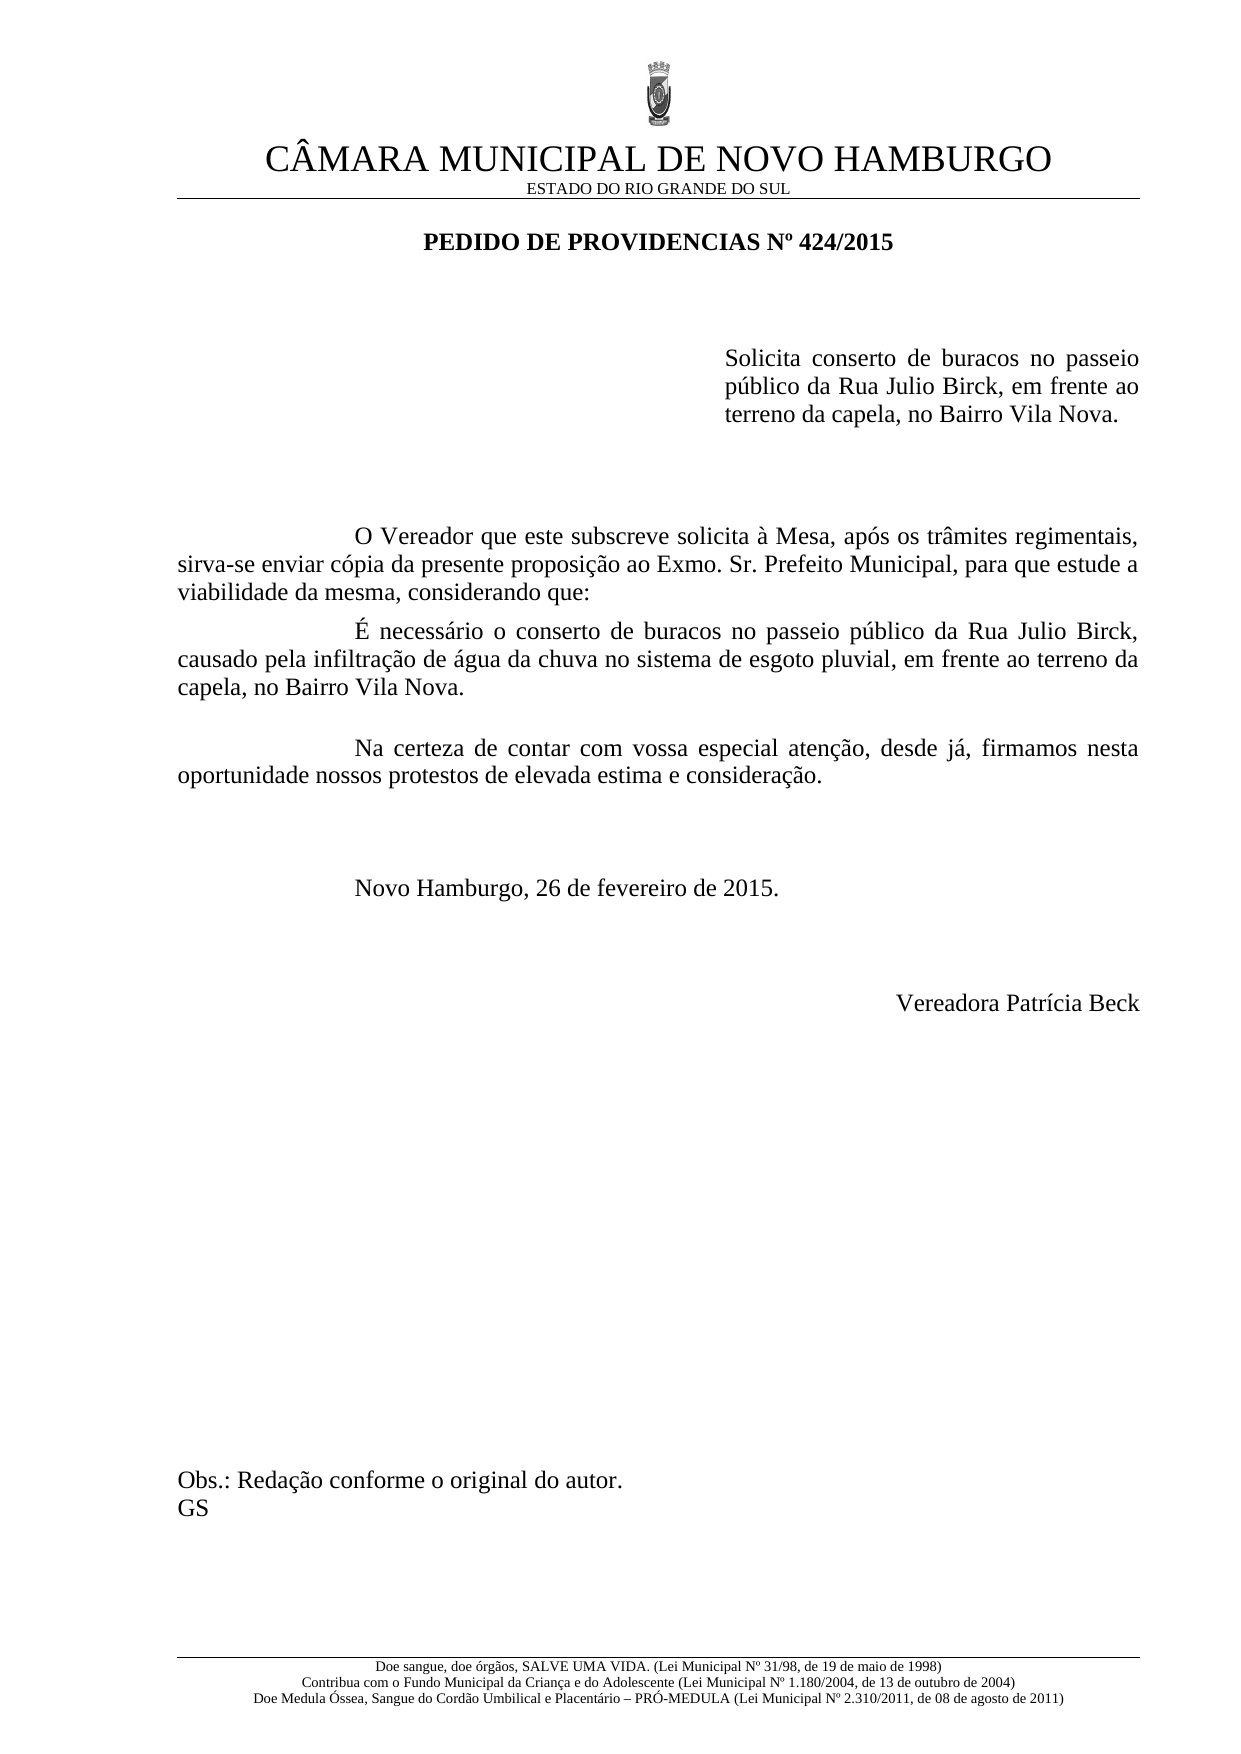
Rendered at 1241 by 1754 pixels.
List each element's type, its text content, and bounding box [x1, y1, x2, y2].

text GS [177, 1494, 1140, 1522]
text Na certeza de contar com vossa especial atenção, desde já, firmamos nesta oportunidade nossos protestos de elevada estima e consideração. [177, 734, 1140, 789]
text É necessário o conserto de buracos no passeio público da Rua Julio Birck, causado pela infiltração de água da chuva no sistema de esgoto pluvial, em frente ao terreno da capela, no Bairro Vila Nova. [177, 617, 1140, 700]
text Vereadora Patrícia Beck [177, 989, 1140, 1016]
text O Vereador que este subscreve solicita à Mesa, após os trâmites regimentais, sirva-se enviar cópia da presente proposição ao Exmo. Sr. Prefeito Municipal, para que estude a viabilidade da mesma, considerando que: [177, 522, 1140, 605]
list Solicita conserto de buracos no passeio público da Rua Julio Birck, em frente ao terreno da capela, no Bairro Vila Nova. [687, 344, 1140, 428]
text PEDIDO DE PROVIDENCIAS Nº 424/2015 [177, 228, 1140, 256]
text Obs.: Redação conforme o original do autor. [177, 1467, 1140, 1494]
text Novo Hamburgo, 26 de fevereiro de 2015. [177, 874, 1140, 902]
